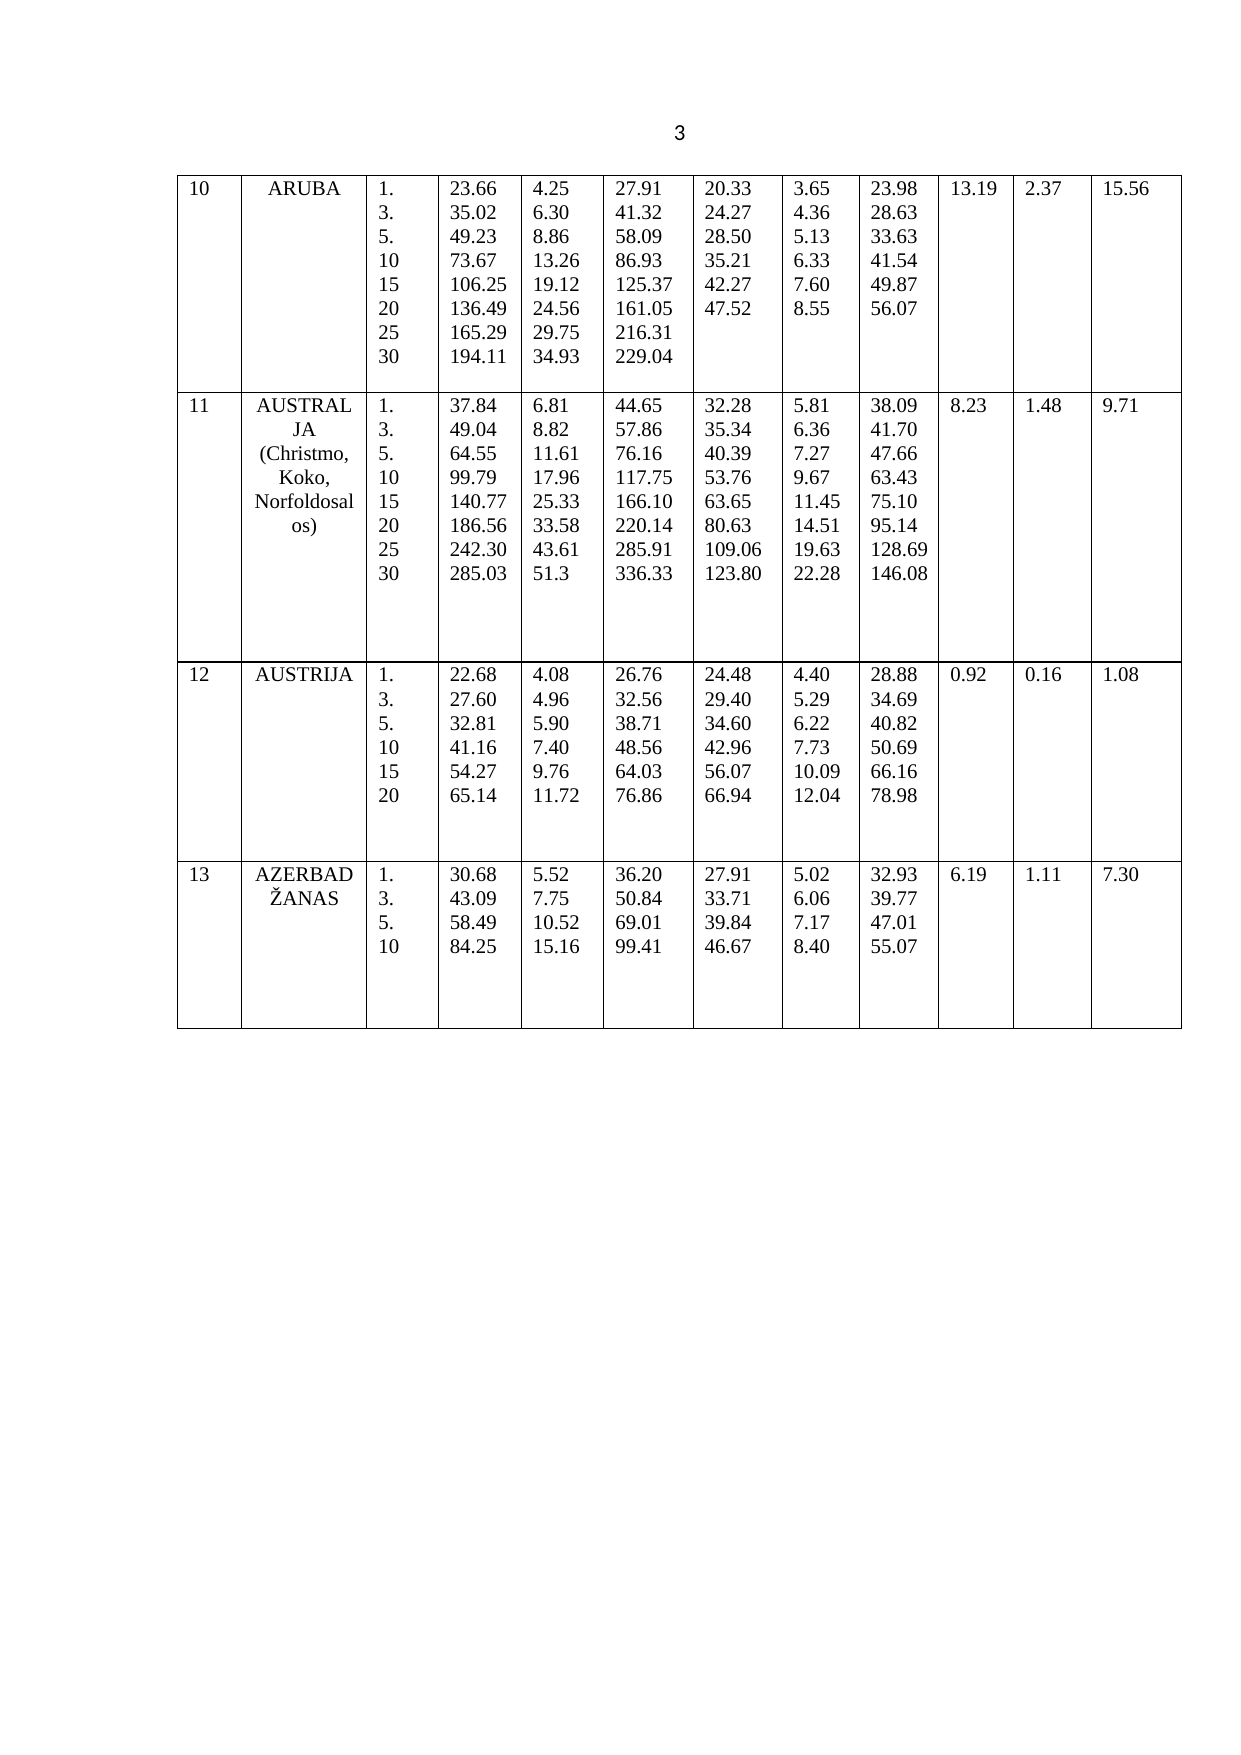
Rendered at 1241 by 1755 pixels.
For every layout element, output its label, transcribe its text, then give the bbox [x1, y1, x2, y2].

table_cell 1. 3. 5. 10 15 20 [367, 663, 438, 861]
table_cell 7.30 [1092, 862, 1181, 1028]
table_cell 27.91 33.71 39.84 46.67 [694, 862, 782, 1028]
table_cell 0.92 [939, 663, 1013, 861]
table_cell 30.68 43.09 58.49 84.25 [439, 862, 521, 1028]
table_cell 37.84 49.04 64.55 99.79 140.77 186.56 242.30 285.03 [439, 393, 521, 661]
table_cell 1. 3. 5. 10 [367, 862, 438, 1028]
table_cell 1.08 [1092, 663, 1181, 861]
table_cell 1. 3. 5. 10 15 20 25 30 [367, 176, 438, 392]
table_cell 24.48 29.40 34.60 42.96 56.07 66.94 [694, 663, 782, 861]
table_cell 23.98 28.63 33.63 41.54 49.87 56.07 [860, 176, 938, 392]
table_cell AUSTRIJA [242, 663, 366, 861]
table_cell 4.08 4.96 5.90 7.40 9.76 11.72 [522, 663, 603, 861]
table_cell 32.93 39.77 47.01 55.07 [860, 862, 938, 1028]
table_cell ARUBA [242, 176, 366, 392]
table_cell 22.68 27.60 32.81 41.16 54.27 65.14 [439, 663, 521, 861]
table_cell 36.20 50.84 69.01 99.41 [604, 862, 693, 1028]
table_cell 13.19 [939, 176, 1013, 392]
table_cell 0.16 [1014, 663, 1091, 861]
table_cell 44.65 57.86 76.16 117.75 166.10 220.14 285.91 336.33 [604, 393, 693, 661]
table_cell 23.66 35.02 49.23 73.67 106.25 136.49 165.29 194.11 [439, 176, 521, 392]
table_cell 20.33 24.27 28.50 35.21 42.27 47.52 [694, 176, 782, 392]
table_cell 38.09 41.70 47.66 63.43 75.10 95.14 128.69 146.08 [860, 393, 938, 661]
table_cell 8.23 [939, 393, 1013, 661]
table_cell 9.71 [1092, 393, 1181, 661]
table_cell 1.48 [1014, 393, 1091, 661]
table_cell 4.40 5.29 6.22 7.73 10.09 12.04 [783, 663, 859, 861]
table_cell 1. 3. 5. 10 15 20 25 30 [367, 393, 438, 661]
table_cell 4.25 6.30 8.86 13.26 19.12 24.56 29.75 34.93 [522, 176, 603, 392]
table_cell AZERBADŽANAS [242, 862, 366, 1028]
table_cell 26.76 32.56 38.71 48.56 64.03 76.86 [604, 663, 693, 861]
table_cell 15.56 [1092, 176, 1181, 392]
table_cell 6.19 [939, 862, 1013, 1028]
table_cell 12 [178, 663, 241, 861]
table_cell 6.81 8.82 11.61 17.96 25.33 33.58 43.61 51.3 [522, 393, 603, 661]
table_cell 28.88 34.69 40.82 50.69 66.16 78.98 [860, 663, 938, 861]
table_cell 1.11 [1014, 862, 1091, 1028]
table_cell 11 [178, 393, 241, 661]
table_cell 13 [178, 862, 241, 1028]
table_cell 10 [178, 176, 241, 392]
table_cell AUSTRALJA (Christmo, Koko, Norfoldosalos) [242, 393, 366, 661]
table_cell 3.65 4.36 5.13 6.33 7.60 8.55 [783, 176, 859, 392]
table_cell 2.37 [1014, 176, 1091, 392]
table_cell 5.52 7.75 10.52 15.16 [522, 862, 603, 1028]
table_cell 5.81 6.36 7.27 9.67 11.45 14.51 19.63 22.28 [783, 393, 859, 661]
table_cell 32.28 35.34 40.39 53.76 63.65 80.63 109.06 123.80 [694, 393, 782, 661]
table_cell 27.91 41.32 58.09 86.93 125.37 161.05 216.31 229.04 [604, 176, 693, 392]
table_cell 5.02 6.06 7.17 8.40 [783, 862, 859, 1028]
